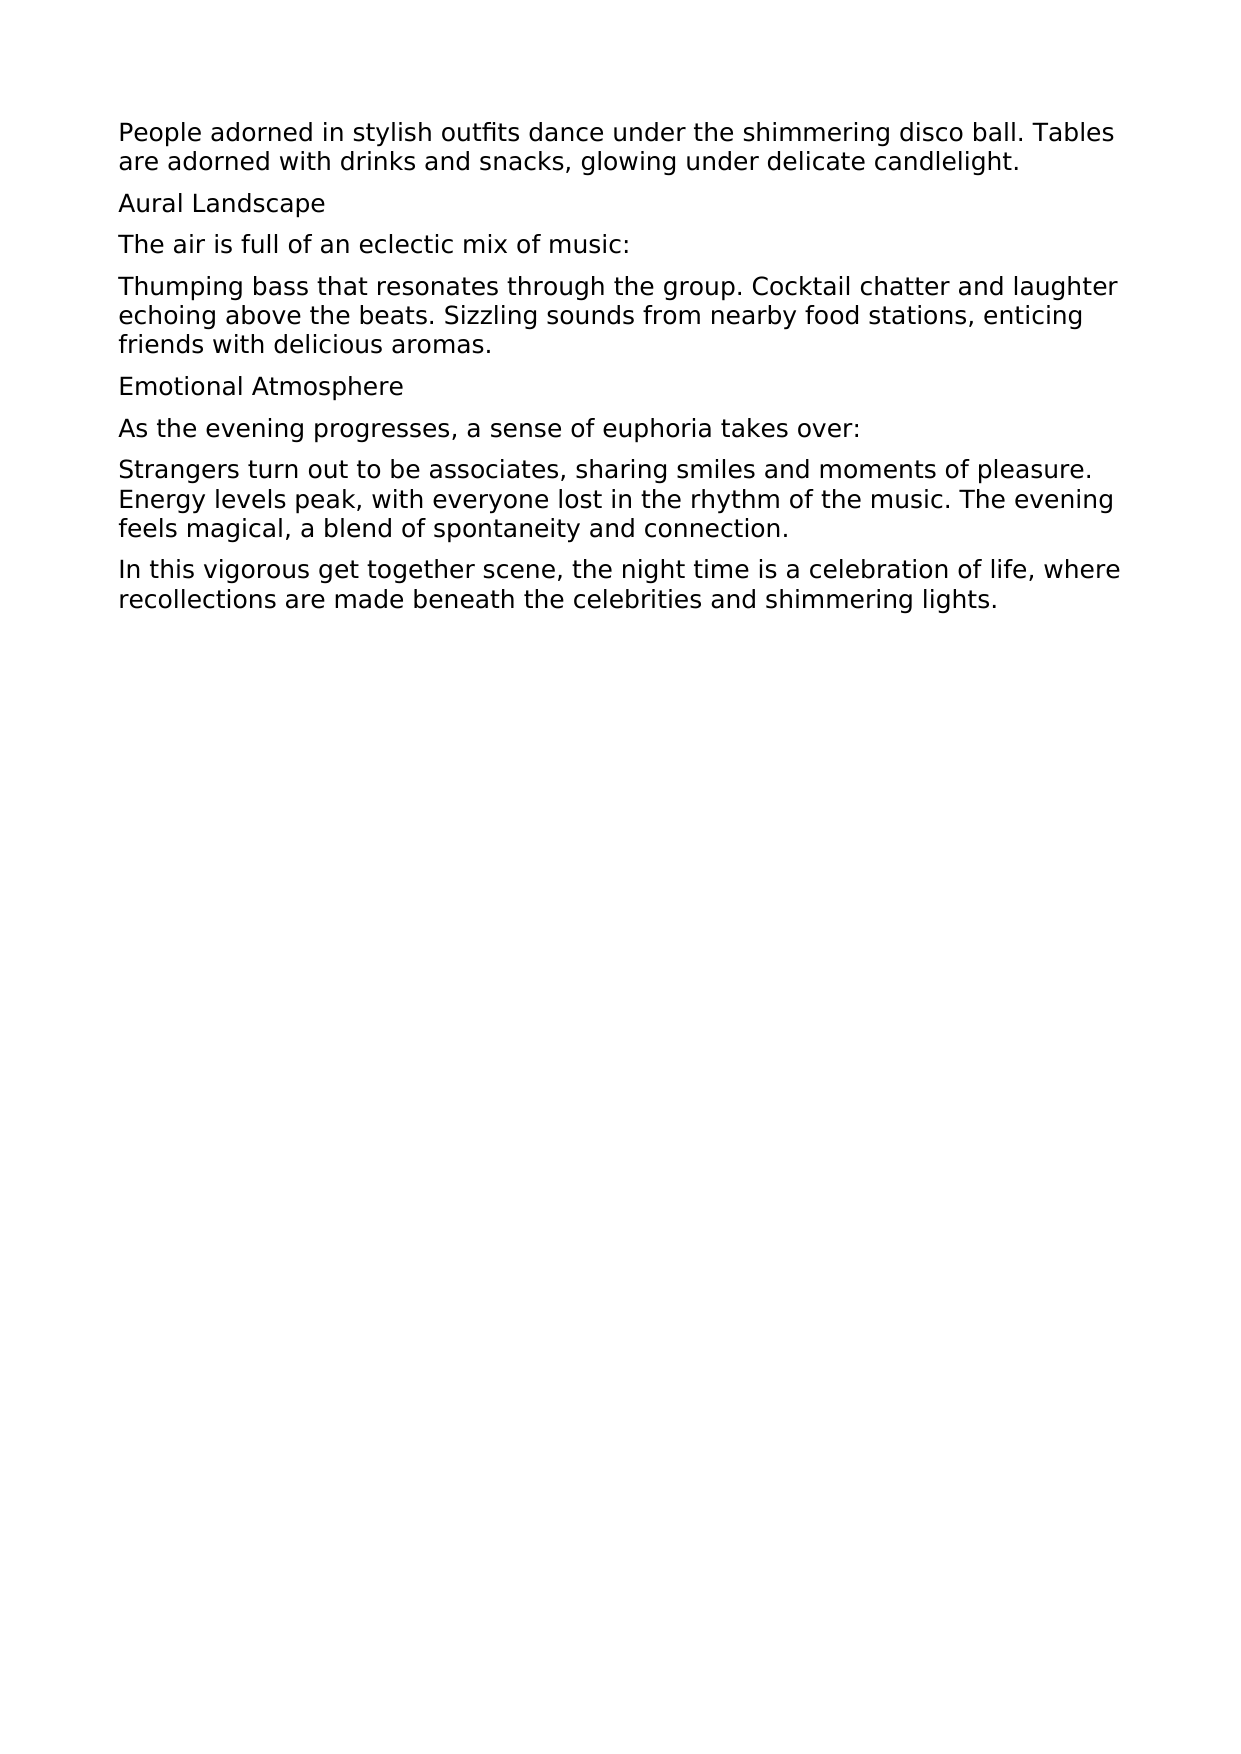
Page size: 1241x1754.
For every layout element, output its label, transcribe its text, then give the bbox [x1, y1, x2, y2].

text As the evening progresses, a sense of euphoria takes over: [118, 414, 1122, 443]
text Strangers turn out to be associates, sharing smiles and moments of pleasure. Energy levels peak, with everyone lost in the rhythm of the music. The evening feels magical, a blend of spontaneity and connection. [118, 456, 1122, 543]
text Emotional Atmosphere [118, 372, 1122, 401]
text Aural Landscape [118, 189, 1122, 218]
text People adorned in stylish outfits dance under the shimmering disco ball. Tables are adorned with drinks and snacks, glowing under delicate candlelight. [118, 118, 1122, 176]
text Thumping bass that resonates through the group. Cocktail chatter and laughter echoing above the beats. Sizzling sounds from nearby food stations, enticing friends with delicious aromas. [118, 272, 1122, 360]
text In this vigorous get together scene, the night time is a celebration of life, where recollections are made beneath the celebrities and shimmering lights. [118, 556, 1122, 614]
text The air is full of an eclectic mix of music: [118, 231, 1122, 260]
